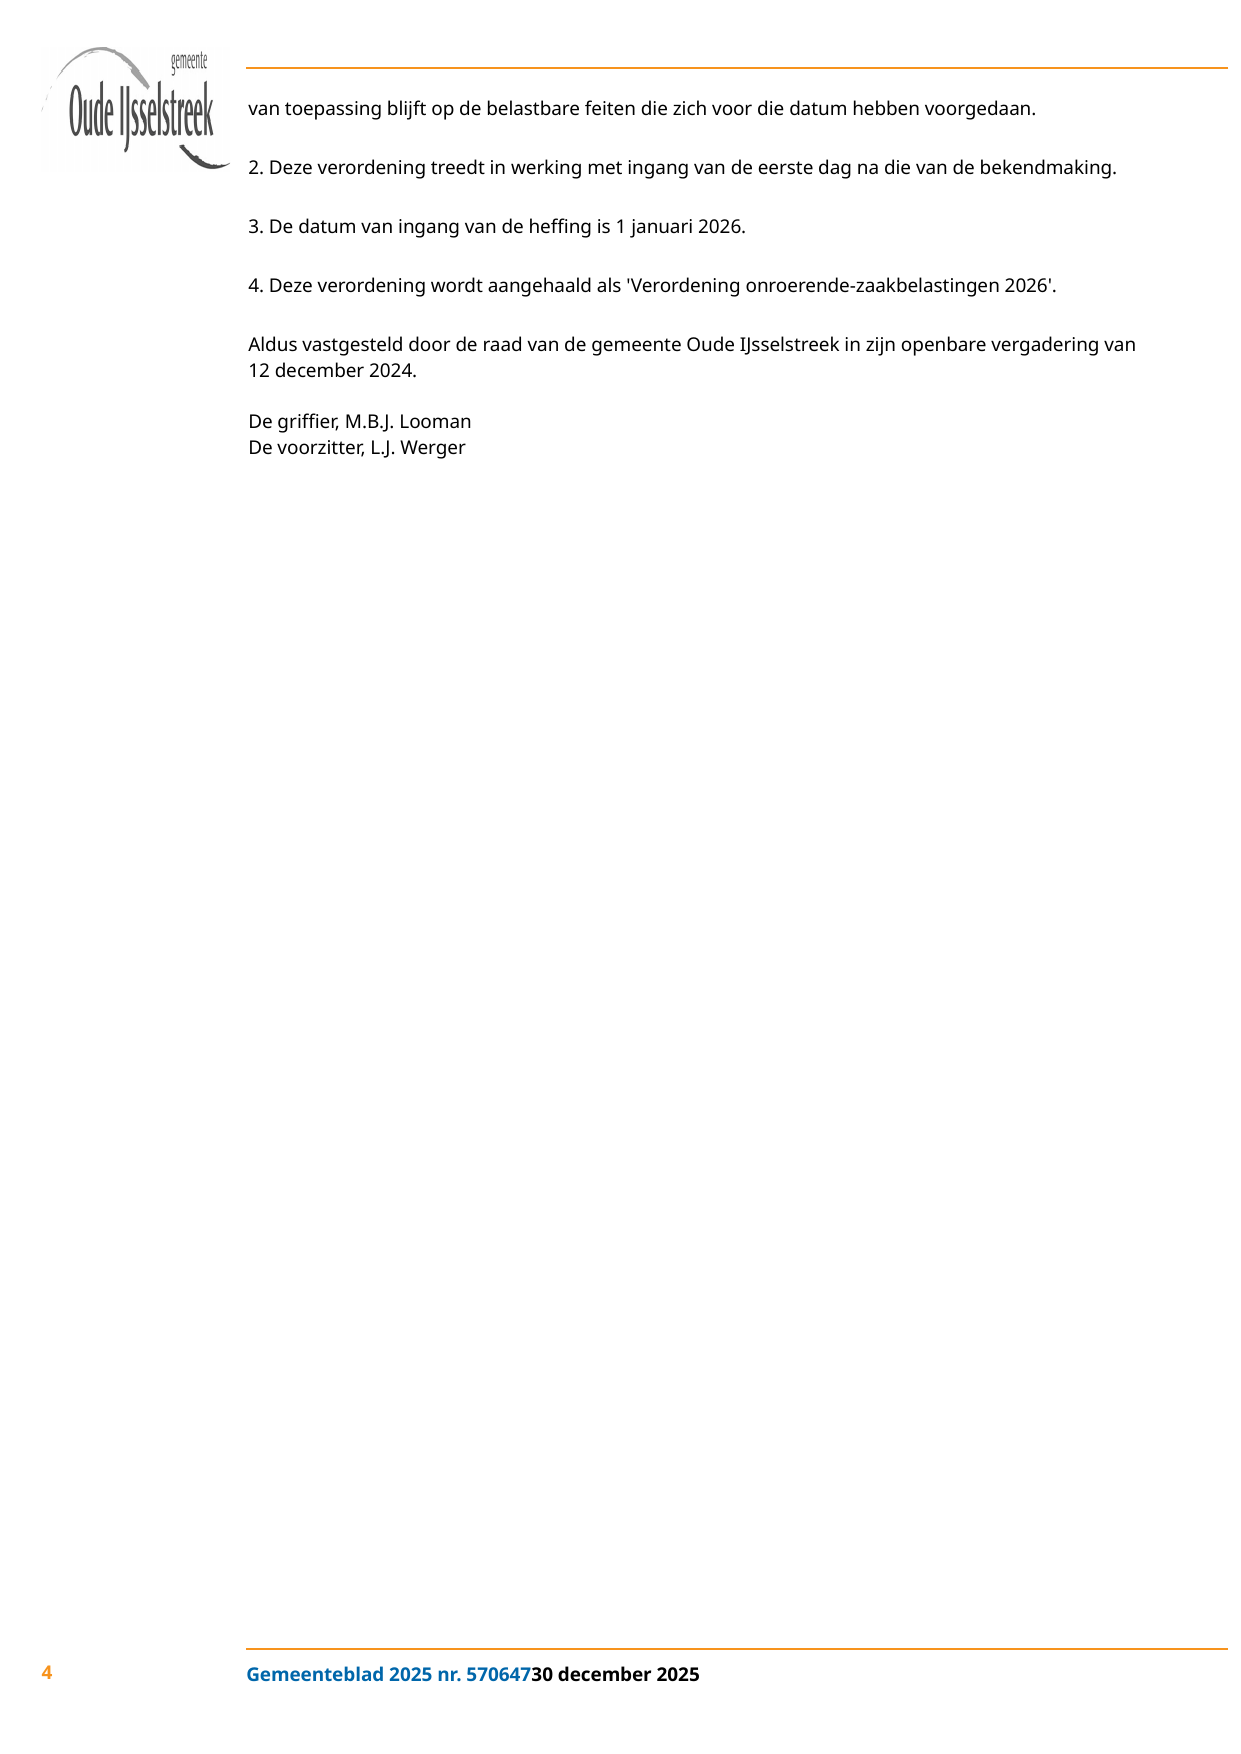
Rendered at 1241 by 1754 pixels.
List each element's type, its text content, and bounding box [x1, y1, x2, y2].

text De voorzitter, L.J. Werger [248, 434, 1152, 460]
text 12 december 2024. [248, 357, 1152, 383]
text 3. De datum van ingang van de heffing is 1 januari 2026. [248, 213, 1152, 239]
picture [41, 47, 231, 172]
text 2. Deze verordening treedt in werking met ingang van de eerste dag na die van de bekendmaking. [248, 154, 1152, 180]
text De griffier, M.B.J. Looman [248, 409, 1152, 434]
text Aldus vastgesteld door de raad van de gemeente Oude IJsselstreek in zijn openbare vergadering van [248, 331, 1152, 357]
text van toepassing blijft op de belastbare feiten die zich voor die datum hebben voorgedaan. [248, 95, 1152, 121]
text 4. Deze verordening wordt aangehaald als 'Verordening onroerende-zaakbelastingen 2026'. [248, 272, 1152, 298]
